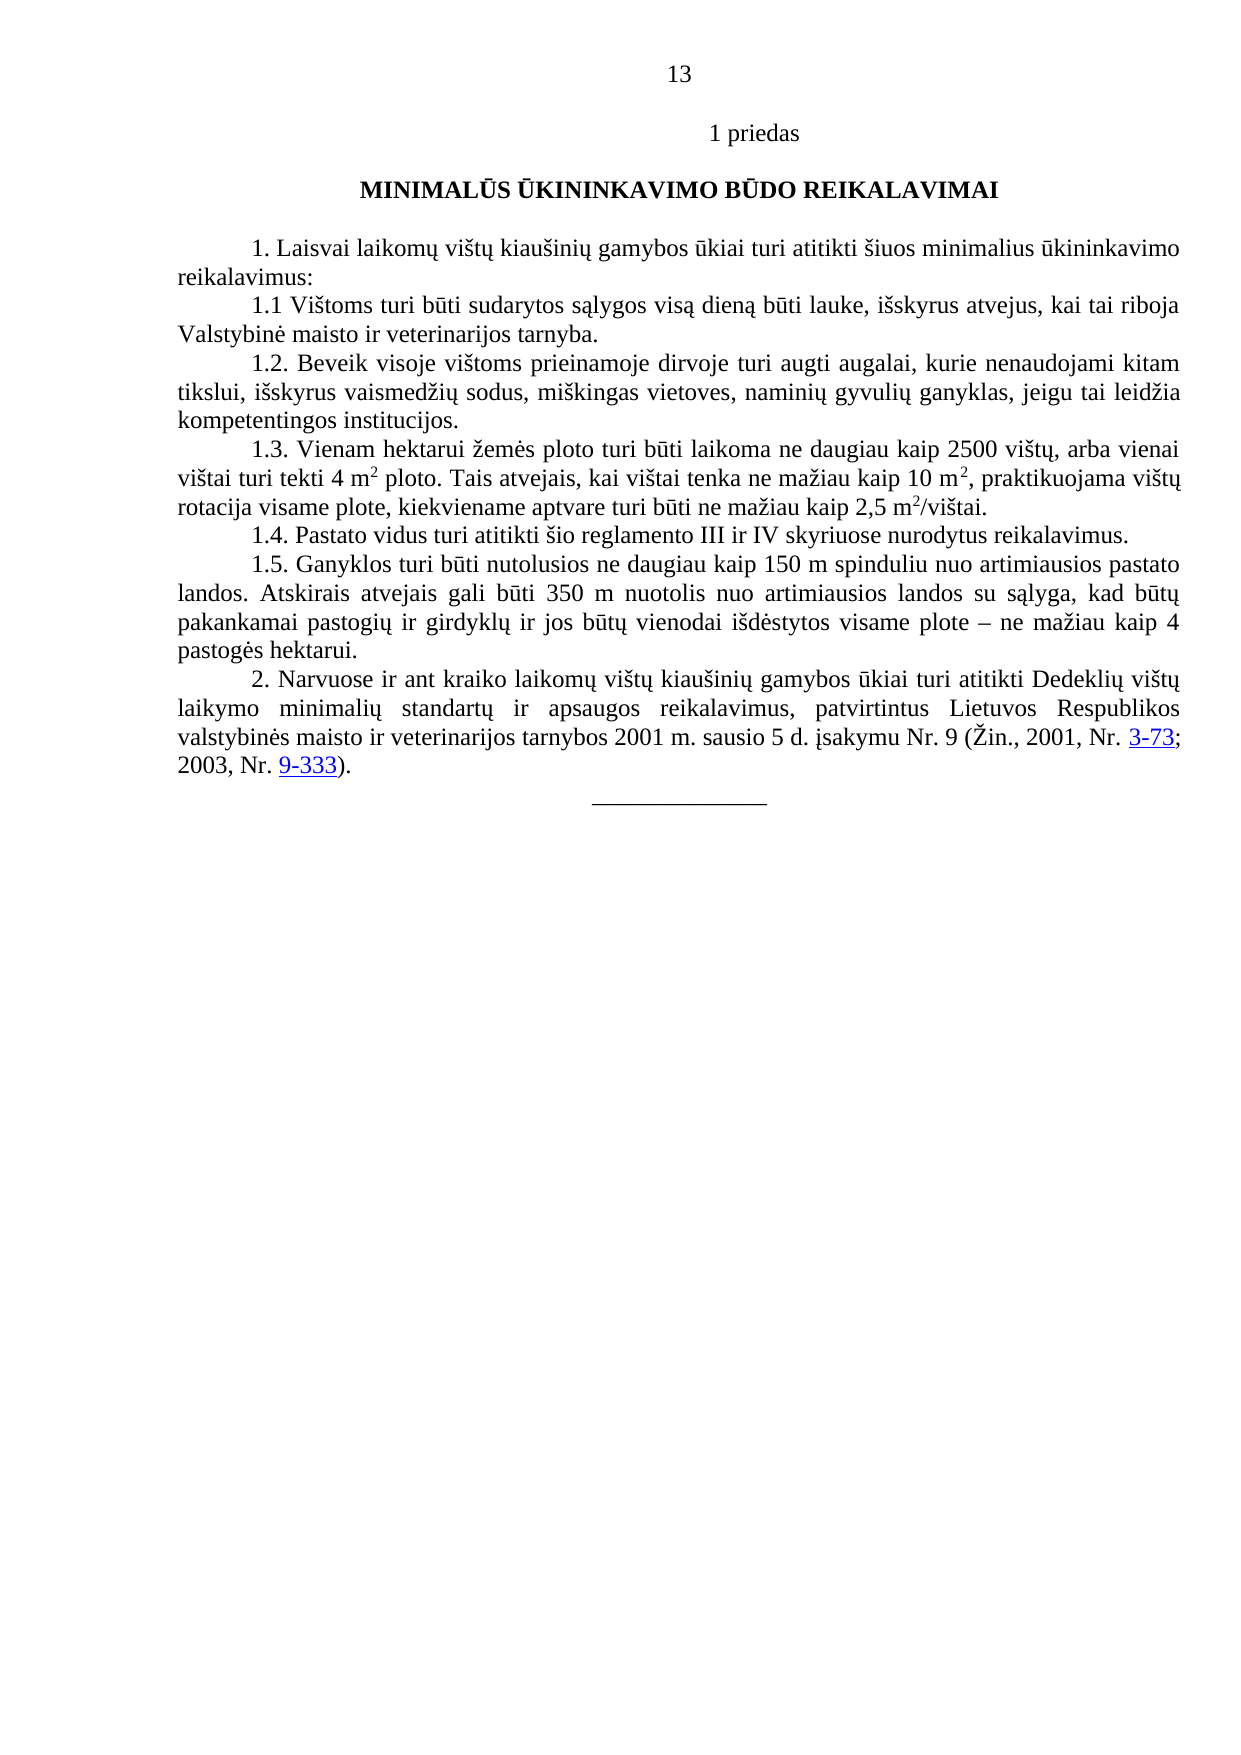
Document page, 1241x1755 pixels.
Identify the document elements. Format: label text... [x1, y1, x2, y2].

text 2. Narvuose ir ant kraiko laikomų vištų kiaušinių gamybos ūkiai turi atitikti Dedeklių vištų laikymo minimalių standartų ir apsaugos reikalavimus, patvirtintus Lietuvos Respublikos valstybinės maisto ir veterinarijos tarnybos 2001 m. sausio 5 d. įsakymu Nr. 9 (Žin., 2001, Nr. 3-73; 2003, Nr. 9-333). [177, 664, 1181, 779]
text MINIMALŪS ūkininkavimo būdo REIKALAVIMAI [177, 176, 1181, 204]
text 1.3. Vienam hektarui žemės ploto turi būti laikoma ne daugiau kaip 2500 vištų, arba vienai vištai turi tekti 4 m2 ploto. Tais atvejais, kai vištai tenka ne mažiau kaip 10 m2, praktikuojama vištų rotacija visame plote, kiekviename aptvare turi būti ne mažiau kaip 2,5 m2/vištai. [177, 434, 1181, 521]
text 1. Laisvai laikomų vištų kiaušinių gamybos ūkiai turi atitikti šiuos minimalius ūkininkavimo reikalavimus: [177, 233, 1181, 291]
text 1.4. Pastato vidus turi atitikti šio reglamento III ir IV skyriuose nurodytus reikalavimus. [177, 521, 1181, 549]
text 1.2. Beveik visoje vištoms prieinamoje dirvoje turi augti augalai, kurie nenaudojami kitam tikslui, išskyrus vaismedžių sodus, miškingas vietoves, naminių gyvulių ganyklas, jeigu tai leidžia kompetentingos institucijos. [177, 348, 1181, 434]
text ______________ [177, 779, 1181, 808]
text 1.1 Vištoms turi būti sudarytos sąlygos visą dieną būti lauke, išskyrus atvejus, kai tai riboja Valstybinė maisto ir veterinarijos tarnyba. [177, 291, 1181, 348]
text 1.5. Ganyklos turi būti nutolusios ne daugiau kaip 150 m spinduliu nuo artimiausios pastato landos. Atskirais atvejais gali būti 350 m nuotolis nuo artimiausios landos su sąlyga, kad būtų pakankamai pastogių ir girdyklų ir jos būtų vienodai išdėstytos visame plote – ne mažiau kaip 4 pastogės hektarui. [177, 549, 1181, 664]
text 1 priedas [177, 118, 1181, 147]
